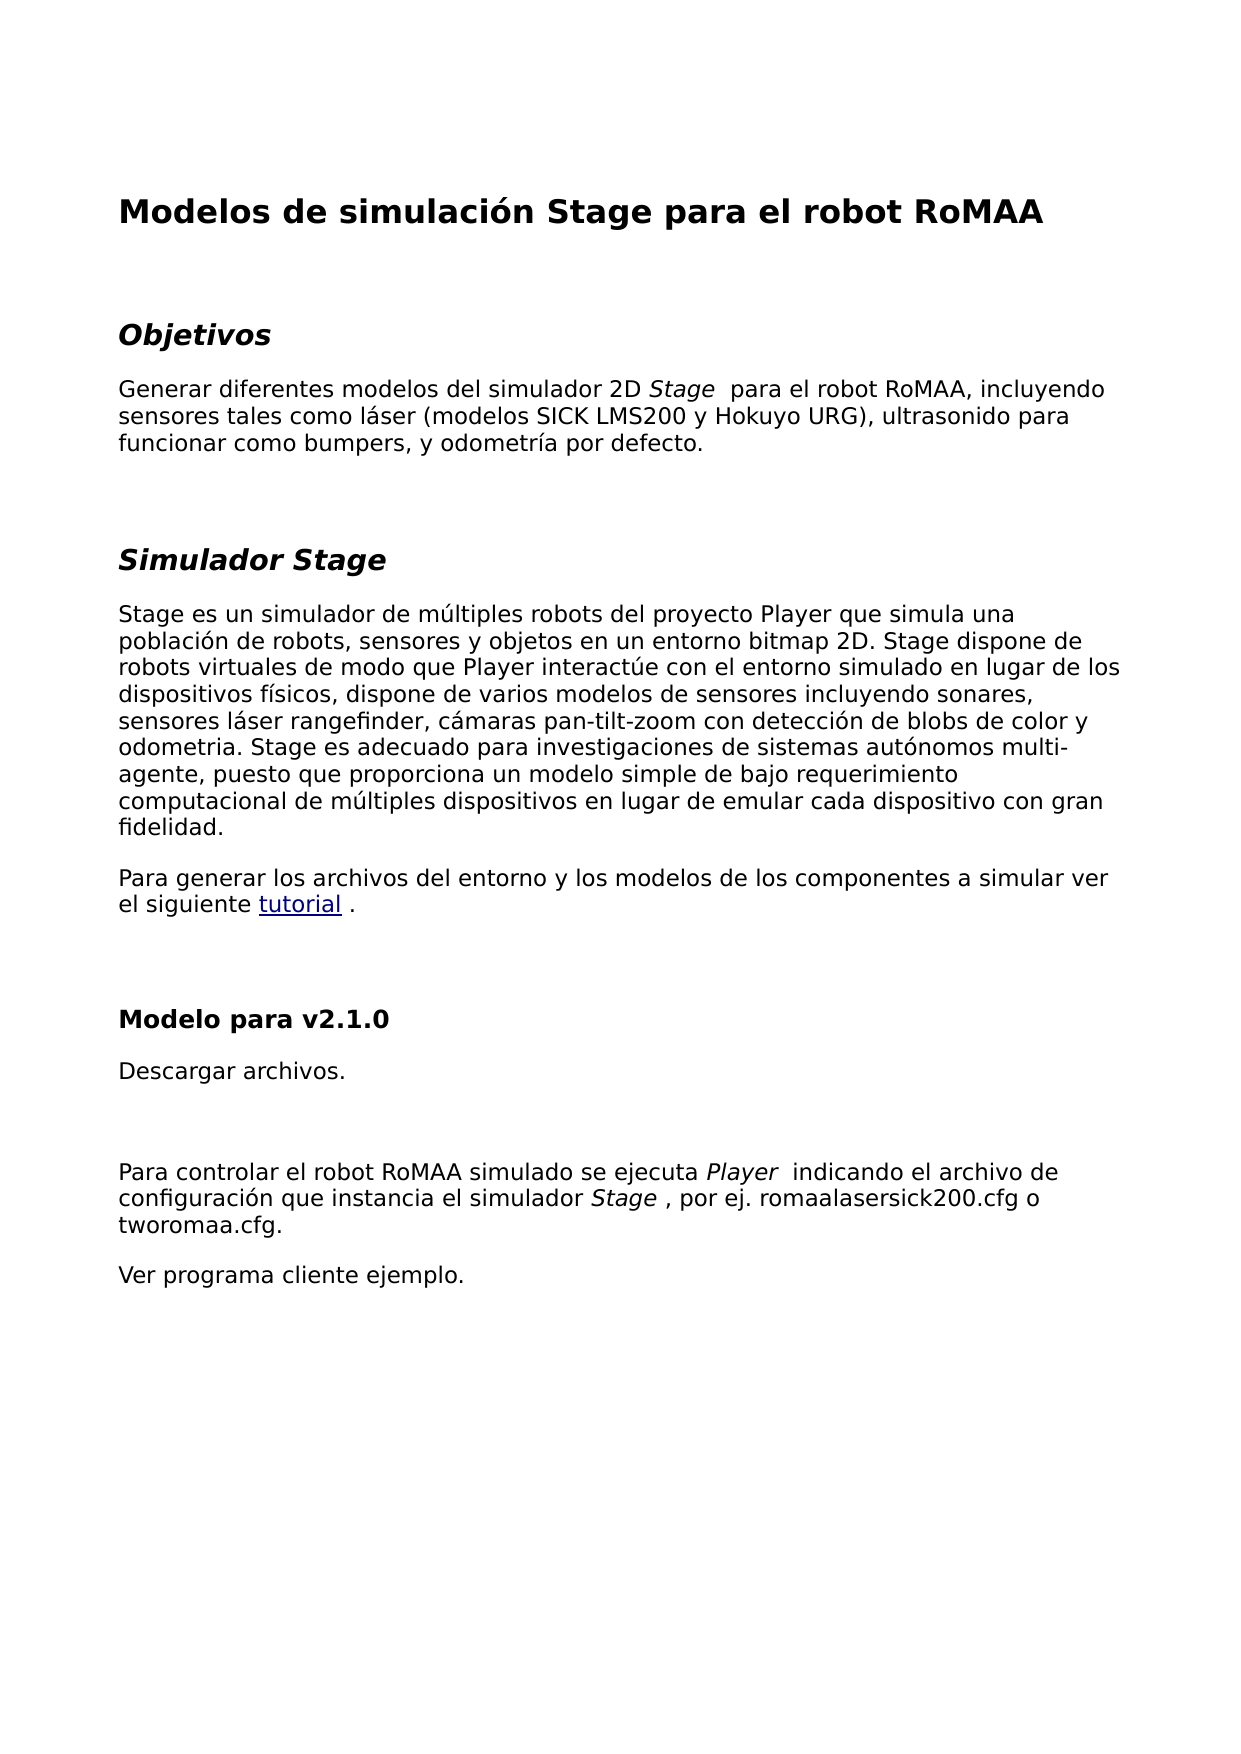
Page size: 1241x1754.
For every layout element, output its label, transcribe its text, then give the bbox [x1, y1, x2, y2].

subtitle Modelos de simulación Stage para el robot RoMAA [118, 193, 1122, 231]
text Descargar archivos. [118, 1058, 1122, 1085]
subtitle Simulador Stage [118, 543, 1122, 577]
text Para generar los archivos del entorno y los modelos de los componentes a simular ver el siguiente tutorial . [118, 865, 1122, 918]
text Ver programa cliente ejemplo. [118, 1262, 1122, 1289]
subtitle Modelo para v2.1.0 [118, 1005, 1122, 1034]
text Stage es un simulador de múltiples robots del proyecto Player que simula una población de robots, sensores y objetos en un entorno bitmap 2D. Stage dispone de robots virtuales de modo que Player interactúe con el entorno simulado en lugar de los dispositivos físicos, dispone de varios modelos de sensores incluyendo sonares, sensores láser rangefinder, cámaras pan-tilt-zoom con detección de blobs de color y odometria. Stage es adecuado para investigaciones de sistemas autónomos multi-agente, puesto que proporciona un modelo simple de bajo requerimiento computacional de múltiples dispositivos en lugar de emular cada dispositivo con gran fidelidad. [118, 601, 1122, 841]
subtitle Objetivos [118, 319, 1122, 352]
text Para controlar el robot RoMAA simulado se ejecuta Player indicando el archivo de configuración que instancia el simulador Stage , por ej. romaalasersick200.cfg o tworomaa.cfg. [118, 1159, 1122, 1239]
text Generar diferentes modelos del simulador 2D Stage para el robot RoMAA, incluyendo sensores tales como láser (modelos SICK LMS200 y Hokuyo URG), ultrasonido para funcionar como bumpers, y odometría por defecto. [118, 377, 1122, 457]
